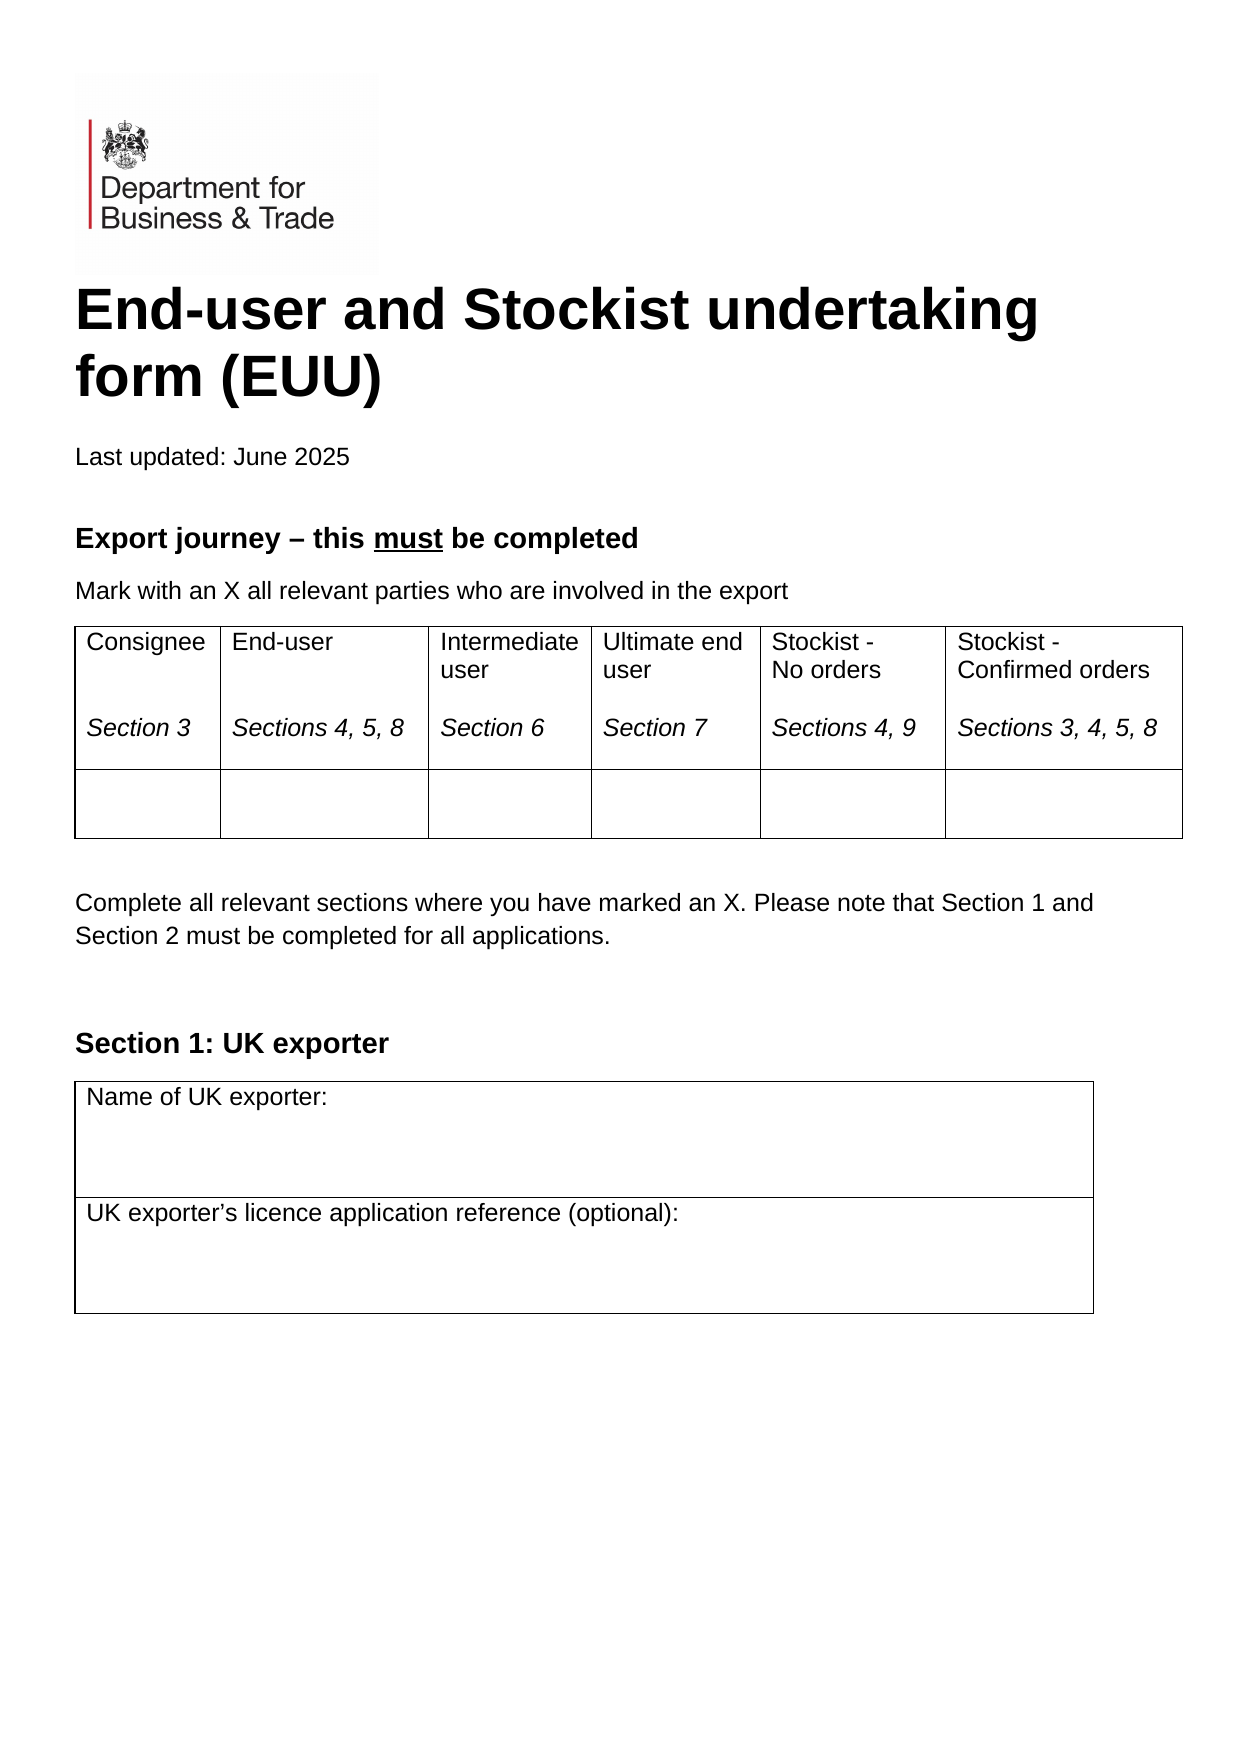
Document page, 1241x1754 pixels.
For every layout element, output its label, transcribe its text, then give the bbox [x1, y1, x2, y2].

table_header Intermediate user Section 6 [429, 627, 591, 769]
table_header Consignee Section 3 [76, 627, 220, 769]
table_cell [429, 770, 591, 837]
text Export journey – this must be completed [75, 521, 1165, 554]
table_cell [76, 770, 220, 837]
table_header Ultimate end user Section 7 [592, 627, 760, 769]
table_header End-user Sections 4, 5, 8 [221, 627, 428, 769]
text Section 1: UK exporter [75, 1026, 1165, 1059]
text End-user and Stockist undertaking form (EUU) [75, 275, 1165, 409]
table_cell UK exporter’s licence application reference (optional): [76, 1198, 1093, 1313]
text Complete all relevant sections where you have marked an X. Please note that Section 1 and Section 2 must be completed for all applications. [75, 888, 1165, 950]
table_cell [761, 770, 945, 837]
table_cell [946, 770, 1182, 837]
title Last updated: June 2025 [75, 442, 1165, 471]
text Mark with an X all relevant parties who are involved in the export [75, 576, 1165, 605]
table_cell [221, 770, 428, 837]
table_header Stockist - Confirmed orders Sections 3, 4, 5, 8 [946, 627, 1182, 769]
table_header Stockist - No orders Sections 4, 9 [761, 627, 945, 769]
table_cell [592, 770, 760, 837]
table_header Name of UK exporter: [76, 1082, 1093, 1197]
